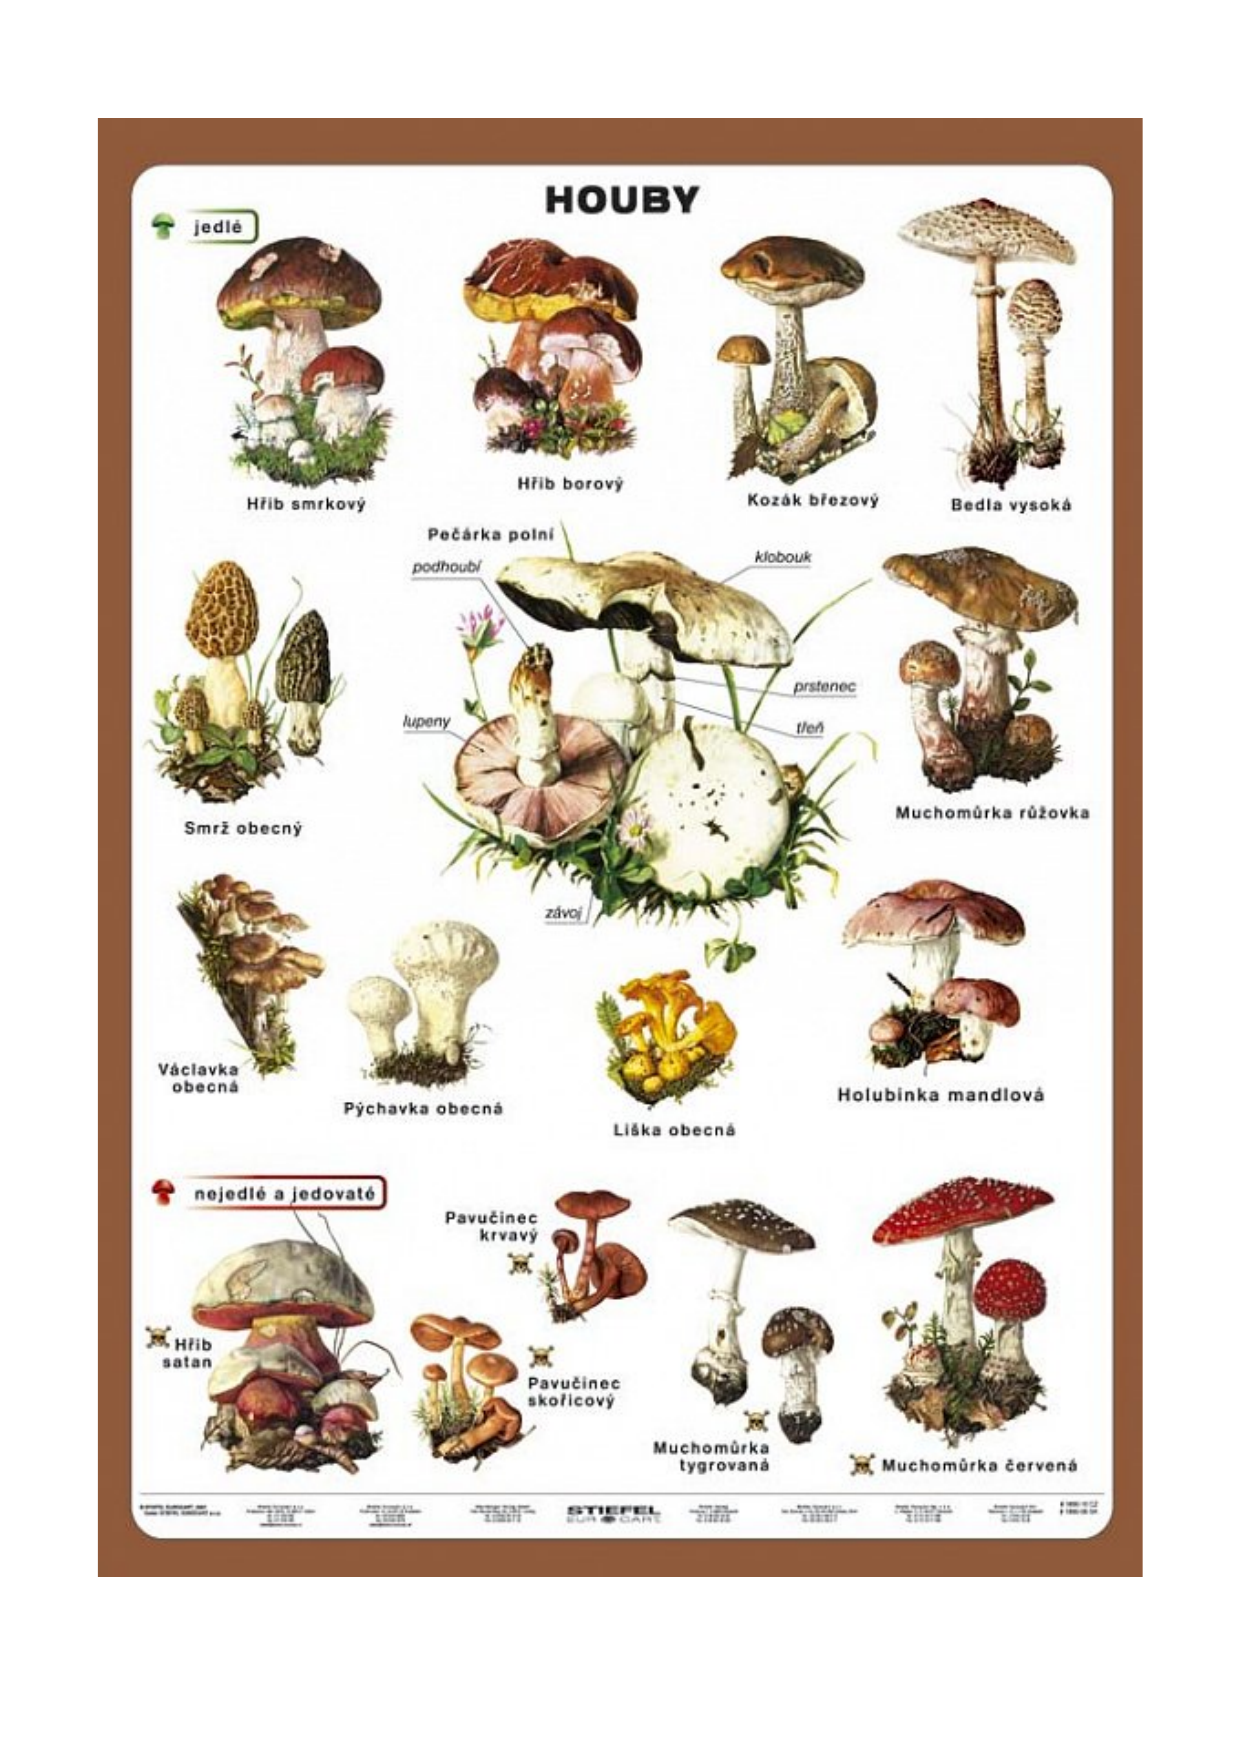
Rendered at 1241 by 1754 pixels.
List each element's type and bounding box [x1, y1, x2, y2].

picture [97, 118, 1143, 1577]
